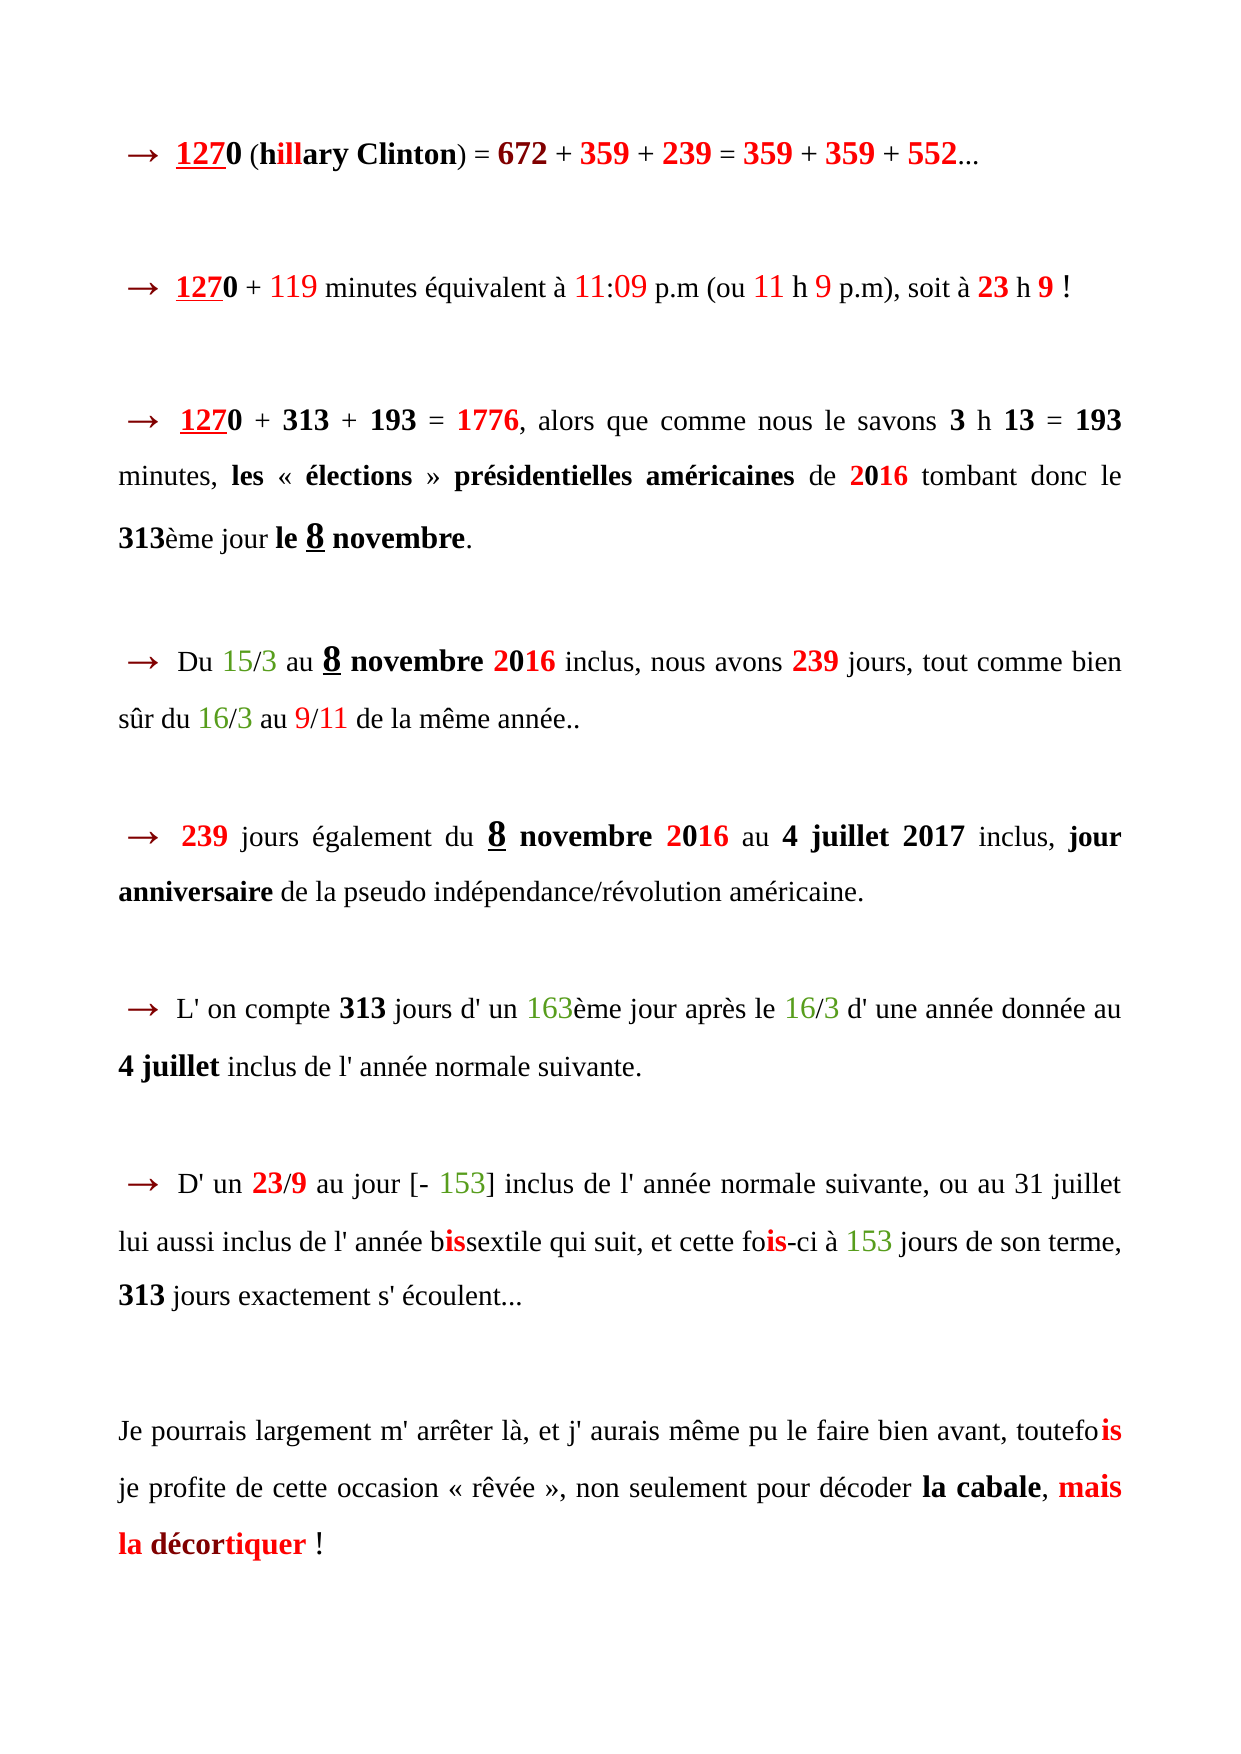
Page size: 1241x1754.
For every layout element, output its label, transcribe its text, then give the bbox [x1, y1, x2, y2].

text → 1270 + 313 + 193 = 1776, alors que comme nous le savons 3 h 13 = 193 minutes, les « élections » présidentielles américaines de 2016 tombant donc le 313ème jour le 8 novembre. [118, 384, 1122, 556]
text → L' on compte 313 jours d' un 163ème jour après le 16/3 d' une année donnée au 4 juillet inclus de l' année normale suivante. [118, 971, 1122, 1083]
text Je pourrais largement m' arrêter là, et j' aurais même pu le faire bien avant, toutefois je profite de cette occasion « rêvée », non seulement pour décoder la cabale, mais la décortiquer ! [118, 1411, 1122, 1562]
text → 1270 + 119 minutes équivalent à 11:09 p.m (ou 11 h 9 p.m), soit à 23 h 9 ! [118, 251, 1122, 308]
text → 239 jours également du 8 novembre 2016 au 4 juillet 2017 inclus, jour anniversaire de la pseudo indépendance/révolution américaine. [118, 800, 1122, 908]
text → 1270 (hillary Clinton) = 672 + 359 + 239 = 359 + 359 + 552... [118, 118, 1122, 176]
text → D' un 23/9 au jour [- 153] inclus de l' année normale suivante, ou au 31 juillet lui aussi inclus de l' année bissextile qui suit, et cette fois-ci à 153 jours de son terme, 313 jours exactement s' écoulent... [118, 1147, 1122, 1312]
text → Du 15/3 au 8 novembre 2016 inclus, nous avons 239 jours, tout comme bien sûr du 16/3 au 9/11 de la même année.. [118, 624, 1122, 736]
